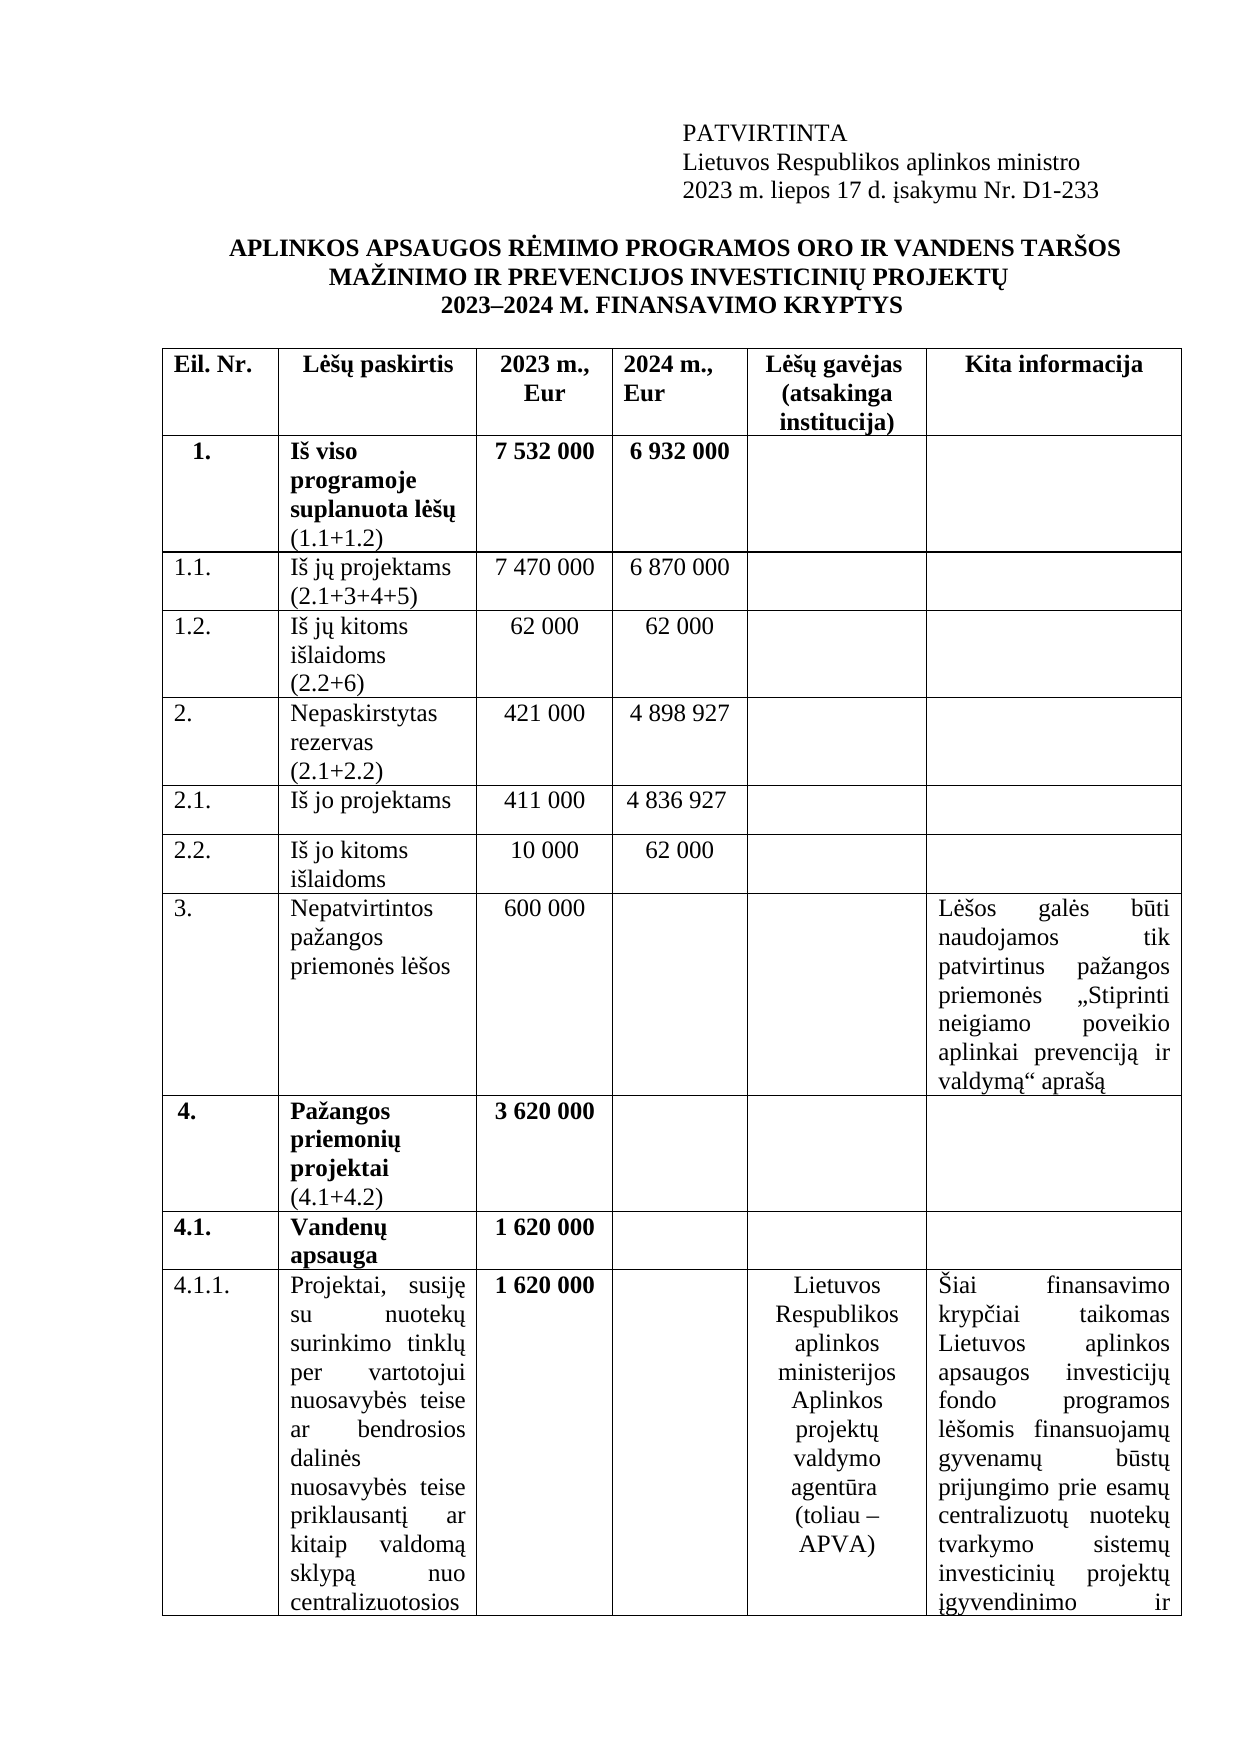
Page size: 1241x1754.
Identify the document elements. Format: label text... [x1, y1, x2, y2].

table_header Kita informacija [927, 349, 1181, 435]
table_cell 6 870 000 [613, 553, 747, 610]
table_cell [748, 436, 926, 551]
table_cell Šiai finansavimo krypčiai taikomas Lietuvos aplinkos apsaugos investicijų fondo programos lėšomis finansuojamų gyvenamų būstų prijungimo prie esamų centralizuotų nuotekų tvarkymo sistemų investicinių projektų įgyvendinimo ir [927, 1270, 1181, 1615]
table_cell [748, 698, 926, 784]
table_cell 10 000 [477, 835, 612, 892]
table_cell 4. [163, 1096, 278, 1211]
table_cell [927, 698, 1181, 784]
table_cell [613, 1212, 747, 1269]
table_cell [748, 611, 926, 697]
table_cell Vandenų apsauga [279, 1212, 476, 1269]
text PATVIRTINTA [162, 118, 1181, 147]
table_header Eil. Nr. [163, 349, 278, 435]
table_cell [927, 611, 1181, 697]
table_cell 411 000 [477, 786, 612, 834]
table_cell [748, 894, 926, 1095]
table_cell [927, 1096, 1181, 1211]
table_header 2024 m., Eur [613, 349, 747, 435]
table_cell 1 620 000 [477, 1212, 612, 1269]
table_cell 3 620 000 [477, 1096, 612, 1211]
text 2023 m. liepos 17 d. įsakymu Nr. D1-233 [162, 176, 1181, 204]
table_cell [927, 786, 1181, 834]
table_cell 2. [163, 698, 278, 784]
table_cell 421 000 [477, 698, 612, 784]
table_cell 1.1. [163, 553, 278, 610]
table_cell 2.1. [163, 786, 278, 834]
table_cell Pažangos priemonių projektai (4.1+4.2) [279, 1096, 476, 1211]
table_cell 6 932 000 [613, 436, 747, 551]
table_cell 1.2. [163, 611, 278, 697]
table_cell Iš jo kitoms išlaidoms [279, 835, 476, 892]
table_cell Iš jo projektams [279, 786, 476, 834]
table_cell 4.1. [163, 1212, 278, 1269]
table_cell 7 532 000 [477, 436, 612, 551]
table_cell [613, 1270, 747, 1615]
table_cell Iš jų kitoms išlaidoms (2.2+6) [279, 611, 476, 697]
table_cell 4.1.1. [163, 1270, 278, 1615]
text APLINKOS APSAUGOS RĖMIMO PROGRAMOS ORO IR VANDENS TARŠOS MAŽINIMO IR PREVENCIJOS INVESTICINIŲ PROJEKTŲ [162, 233, 1181, 291]
table_cell 4 898 927 [613, 698, 747, 784]
table_cell [613, 1096, 747, 1211]
table_cell 1 620 000 [477, 1270, 612, 1615]
table_cell [748, 835, 926, 892]
table_cell [748, 1096, 926, 1211]
table_cell [748, 1212, 926, 1269]
table_cell 1. [163, 436, 278, 551]
table_cell 2.2. [163, 835, 278, 892]
table_cell Nepaskirstytas rezervas (2.1+2.2) [279, 698, 476, 784]
table_header Lėšų paskirtis [279, 349, 476, 435]
table_cell 4 836 927 [613, 786, 747, 834]
table_cell [927, 835, 1181, 892]
text 2023–2024 M. FINANSAVIMO KRYPTYS [162, 291, 1181, 319]
table_cell [748, 786, 926, 834]
table_cell [613, 894, 747, 1095]
table_cell [927, 1212, 1181, 1269]
table_cell Nepatvirtintos pažangos priemonės lėšos [279, 894, 476, 1095]
table_cell Iš viso programoje suplanuota lėšų (1.1+1.2) [279, 436, 476, 551]
table_cell Lietuvos Respublikos aplinkos ministerijos Aplinkos projektų valdymo agentūra (toliau – APVA) [748, 1270, 926, 1615]
table_cell [748, 553, 926, 610]
table_header Lėšų gavėjas (atsakinga institucija) [748, 349, 926, 435]
text Lietuvos Respublikos aplinkos ministro [162, 147, 1181, 176]
table_header 2023 m., Eur [477, 349, 612, 435]
table_cell Lėšos galės būti naudojamos tik patvirtinus pažangos priemonės „Stiprinti neigiamo poveikio aplinkai prevenciją ir valdymą“ aprašą [927, 894, 1181, 1095]
table_cell 62 000 [613, 835, 747, 892]
table_cell 600 000 [477, 894, 612, 1095]
table_cell 62 000 [477, 611, 612, 697]
table_cell [927, 436, 1181, 551]
table_cell 62 000 [613, 611, 747, 697]
table_cell 7 470 000 [477, 553, 612, 610]
table_cell [927, 553, 1181, 610]
table_cell Projektai, susiję su nuotekų surinkimo tinklų per vartotojui nuosavybės teise ar bendrosios dalinės nuosavybės teise priklausantį ar kitaip valdomą sklypą nuo centralizuotosios [279, 1270, 476, 1615]
table_cell 3. [163, 894, 278, 1095]
table_cell Iš jų projektams (2.1+3+4+5) [279, 553, 476, 610]
